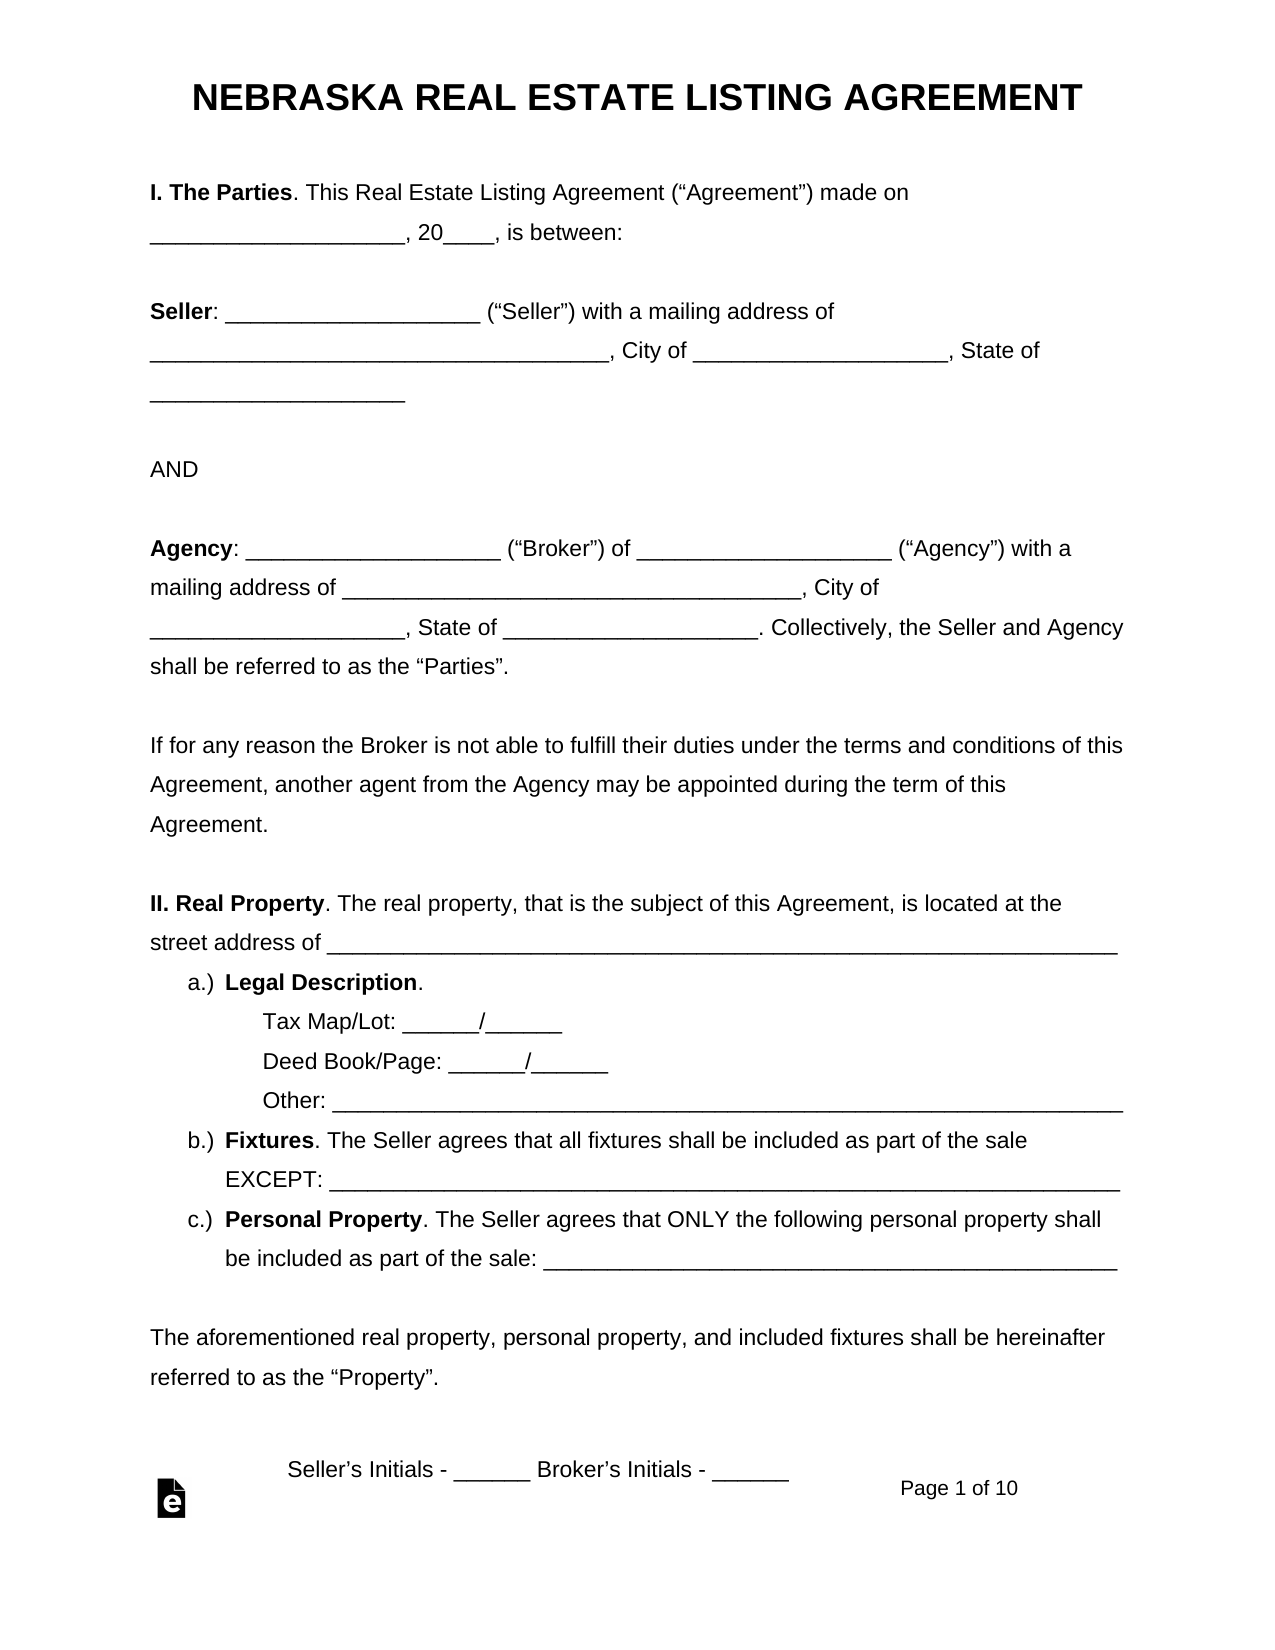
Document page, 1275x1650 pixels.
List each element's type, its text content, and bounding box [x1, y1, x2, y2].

text I. The Parties. This Real Estate Listing Agreement (“Agreement”) made on ____________________, 20____, is between: [150, 179, 1125, 245]
list Deed Book/Page: ______/______ [262, 1048, 1125, 1074]
text NEBRASKA REAL ESTATE LISTING AGREEMENT [150, 75, 1125, 118]
list Fixtures. The Seller agrees that all fixtures shall be included as part of the sale EXCEPT: ______________________________________________________________ [187, 1127, 1125, 1192]
text AND [150, 456, 1125, 482]
text II. Real Property. The real property, that is the subject of this Agreement, is located at the street address of ______________________________________________________________ [150, 890, 1125, 956]
text Agency: ____________________ (“Broker”) of ____________________ (“Agency”) with a mailing address of ____________________________________, City of ____________________, State of ____________________. Collectively, the Seller and Agency shall be referred to as the “Parties”. [150, 534, 1125, 679]
list Legal Description. [187, 969, 1125, 995]
list Other: ______________________________________________________________ [262, 1087, 1125, 1113]
text Seller: ____________________ (“Seller”) with a mailing address of ____________________________________, City of ____________________, State of ____________________ [150, 298, 1125, 403]
text The aforementioned real property, personal property, and included fixtures shall be hereinafter referred to as the “Property”. [150, 1324, 1125, 1390]
text If for any reason the Broker is not able to fulfill their duties under the terms and conditions of this Agreement, another agent from the Agency may be appointed during the term of this Agreement. [150, 732, 1125, 837]
list Tax Map/Lot: ______/______ [262, 1008, 1125, 1034]
list Personal Property. The Seller agrees that ONLY the following personal property shall be included as part of the sale: _____________________________________________ [187, 1206, 1125, 1271]
